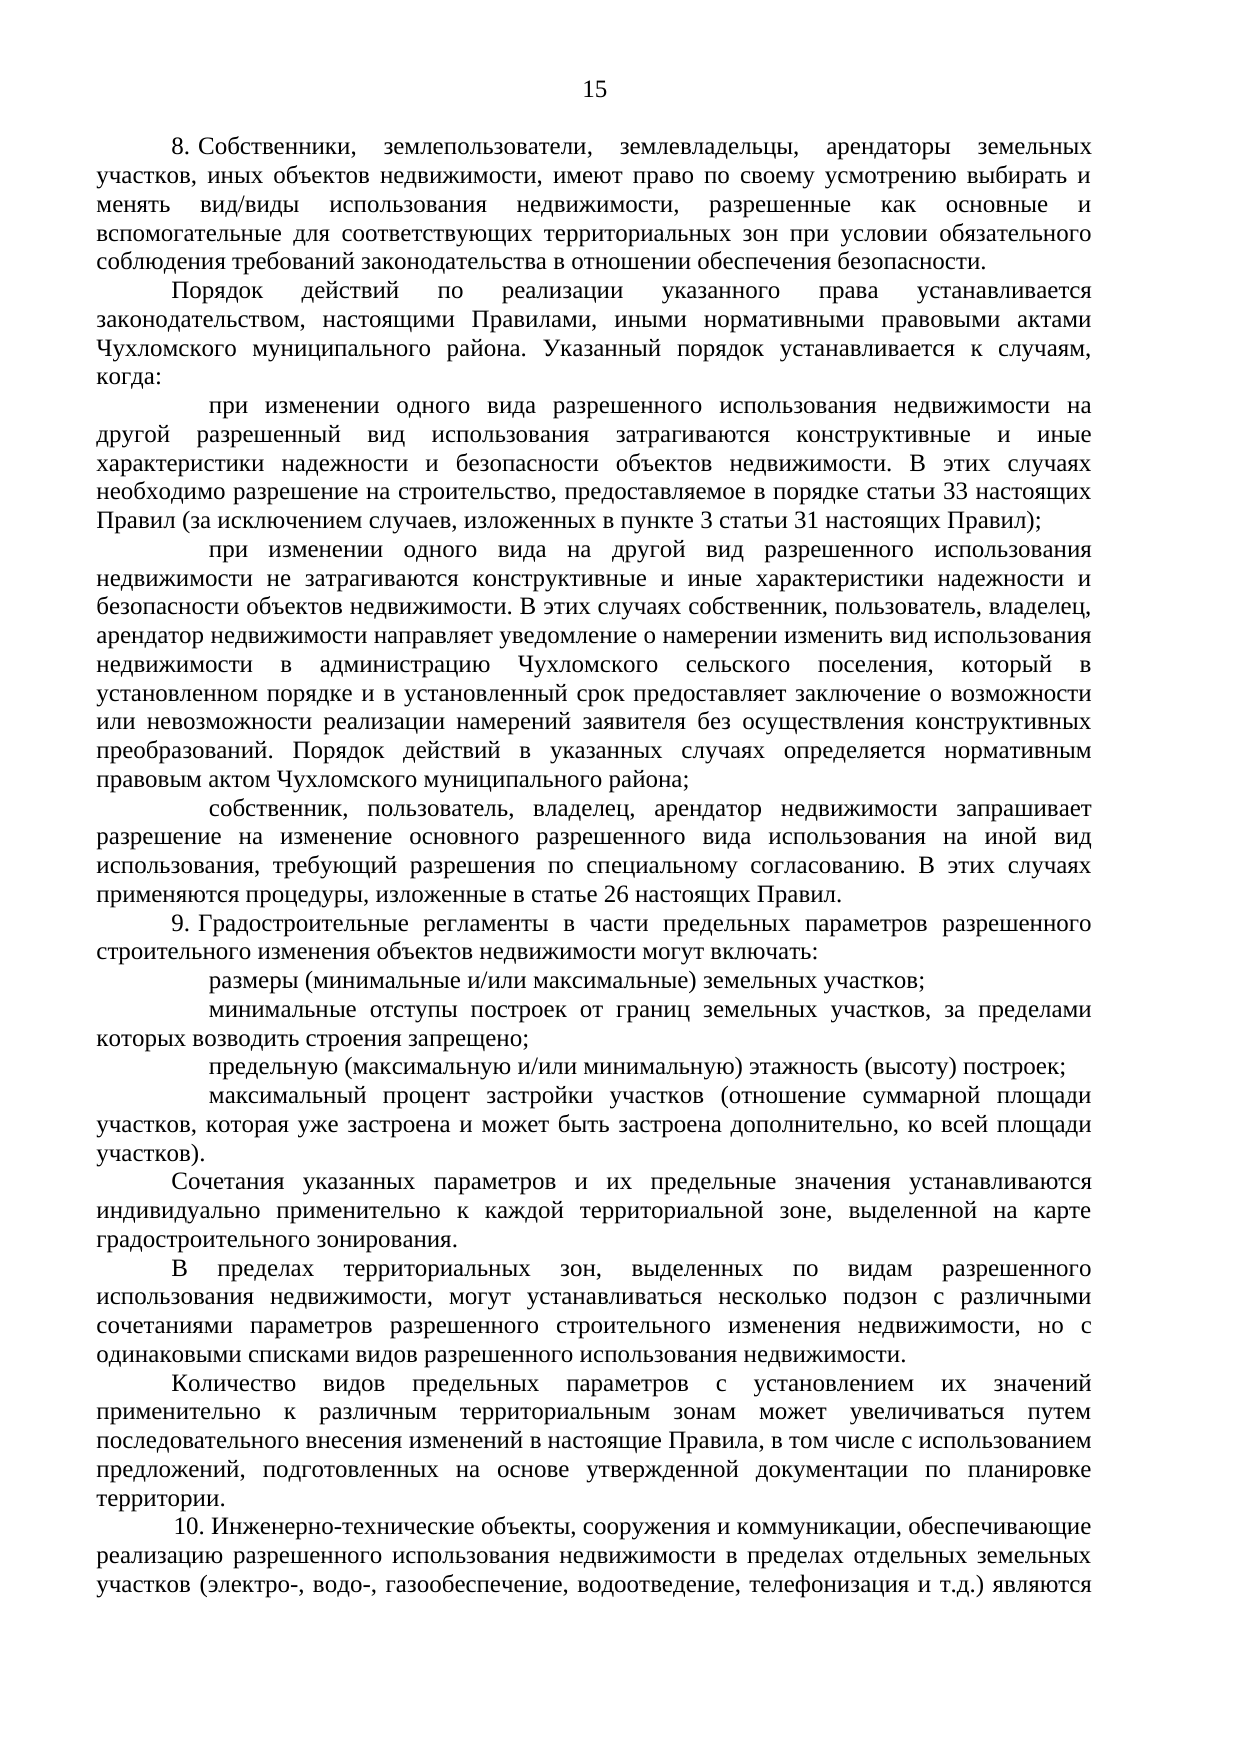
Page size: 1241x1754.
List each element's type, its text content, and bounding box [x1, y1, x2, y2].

list размеры (минимальные и/или максимальные) земельных участков; [96, 965, 1092, 994]
list минимальные отступы построек от границ земельных участков, за пределами которых возводить строения запрещено; [96, 994, 1092, 1051]
list максимальный процент застройки участков (отношение суммарной площади участков, которая уже застроена и может быть застроена дополнительно, ко всей площади участков). [96, 1080, 1092, 1166]
list Собственники, землепользователи, землевладельцы, арендаторы земельных участков, иных объектов недвижимости, имеют право по своему усмотрению выбирать и менять вид/виды использования недвижимости, разрешенные как основные и вспомогательные для соответствующих территориальных зон при условии обязательного соблюдения требований законодательства в отношении обеспечения безопасности. [96, 131, 1092, 275]
list Градостроительные регламенты в части предельных параметров разрешенного строительного изменения объектов недвижимости могут включать: [96, 908, 1092, 965]
text Количество видов предельных параметров с установлением их значений применительно к различным территориальным зонам может увеличиваться путем последовательного внесения изменений в настоящие Правила, в том числе с использованием предложений, подготовленных на основе утвержденной документации по планировке территории. [96, 1368, 1092, 1511]
list собственник, пользователь, владелец, арендатор недвижимости запрашивает разрешение на изменение основного разрешенного вида использования на иной вид использования, требующий разрешения по специальному согласованию. В этих случаях применяются процедуры, изложенные в статье 26 настоящих Правил. [96, 793, 1092, 908]
text В пределах территориальных зон, выделенных по видам разрешенного использования недвижимости, могут устанавливаться несколько подзон с различными сочетаниями параметров разрешенного строительного изменения недвижимости, но с одинаковыми списками видов разрешенного использования недвижимости. [96, 1253, 1092, 1368]
list при изменении одного вида разрешенного использования недвижимости на другой разрешенный вид использования затрагиваются конструктивные и иные характеристики надежности и безопасности объектов недвижимости. В этих случаях необходимо разрешение на строительство, предоставляемое в порядке статьи 33 настоящих Правил (за исключением случаев, изложенных в пункте 3 статьи 31 настоящих Правил); [96, 390, 1092, 534]
list предельную (максимальную и/или минимальную) этажность (высоту) построек; [96, 1051, 1092, 1080]
text Порядок действий по реализации указанного права устанавливается законодательством, настоящими Правилами, иными нормативными правовыми актами Чухломского муниципального района. Указанный порядок устанавливается к случаям, когда: [96, 275, 1092, 390]
list при изменении одного вида на другой вид разрешенного использования недвижимости не затрагиваются конструктивные и иные характеристики надежности и безопасности объектов недвижимости. В этих случаях собственник, пользователь, владелец, арендатор недвижимости направляет уведомление о намерении изменить вид использования недвижимости в администрацию Чухломского сельского поселения, который в установленном порядке и в установленный срок предоставляет заключение о возможности или невозможности реализации намерений заявителя без осуществления конструктивных преобразований. Порядок действий в указанных случаях определяется нормативным правовым актом Чухломского муниципального района; [96, 534, 1092, 793]
text Сочетания указанных параметров и их предельные значения устанавливаются индивидуально применительно к каждой территориальной зоне, выделенной на карте градостроительного зонирования. [96, 1166, 1092, 1253]
text 10. Инженерно-технические объекты, сооружения и коммуникации, обеспечивающие реализацию разрешенного использования недвижимости в пределах отдельных земельных участков (электро-, водо-, газообеспечение, водоотведение, телефонизация и т.д.) являются [96, 1511, 1092, 1598]
